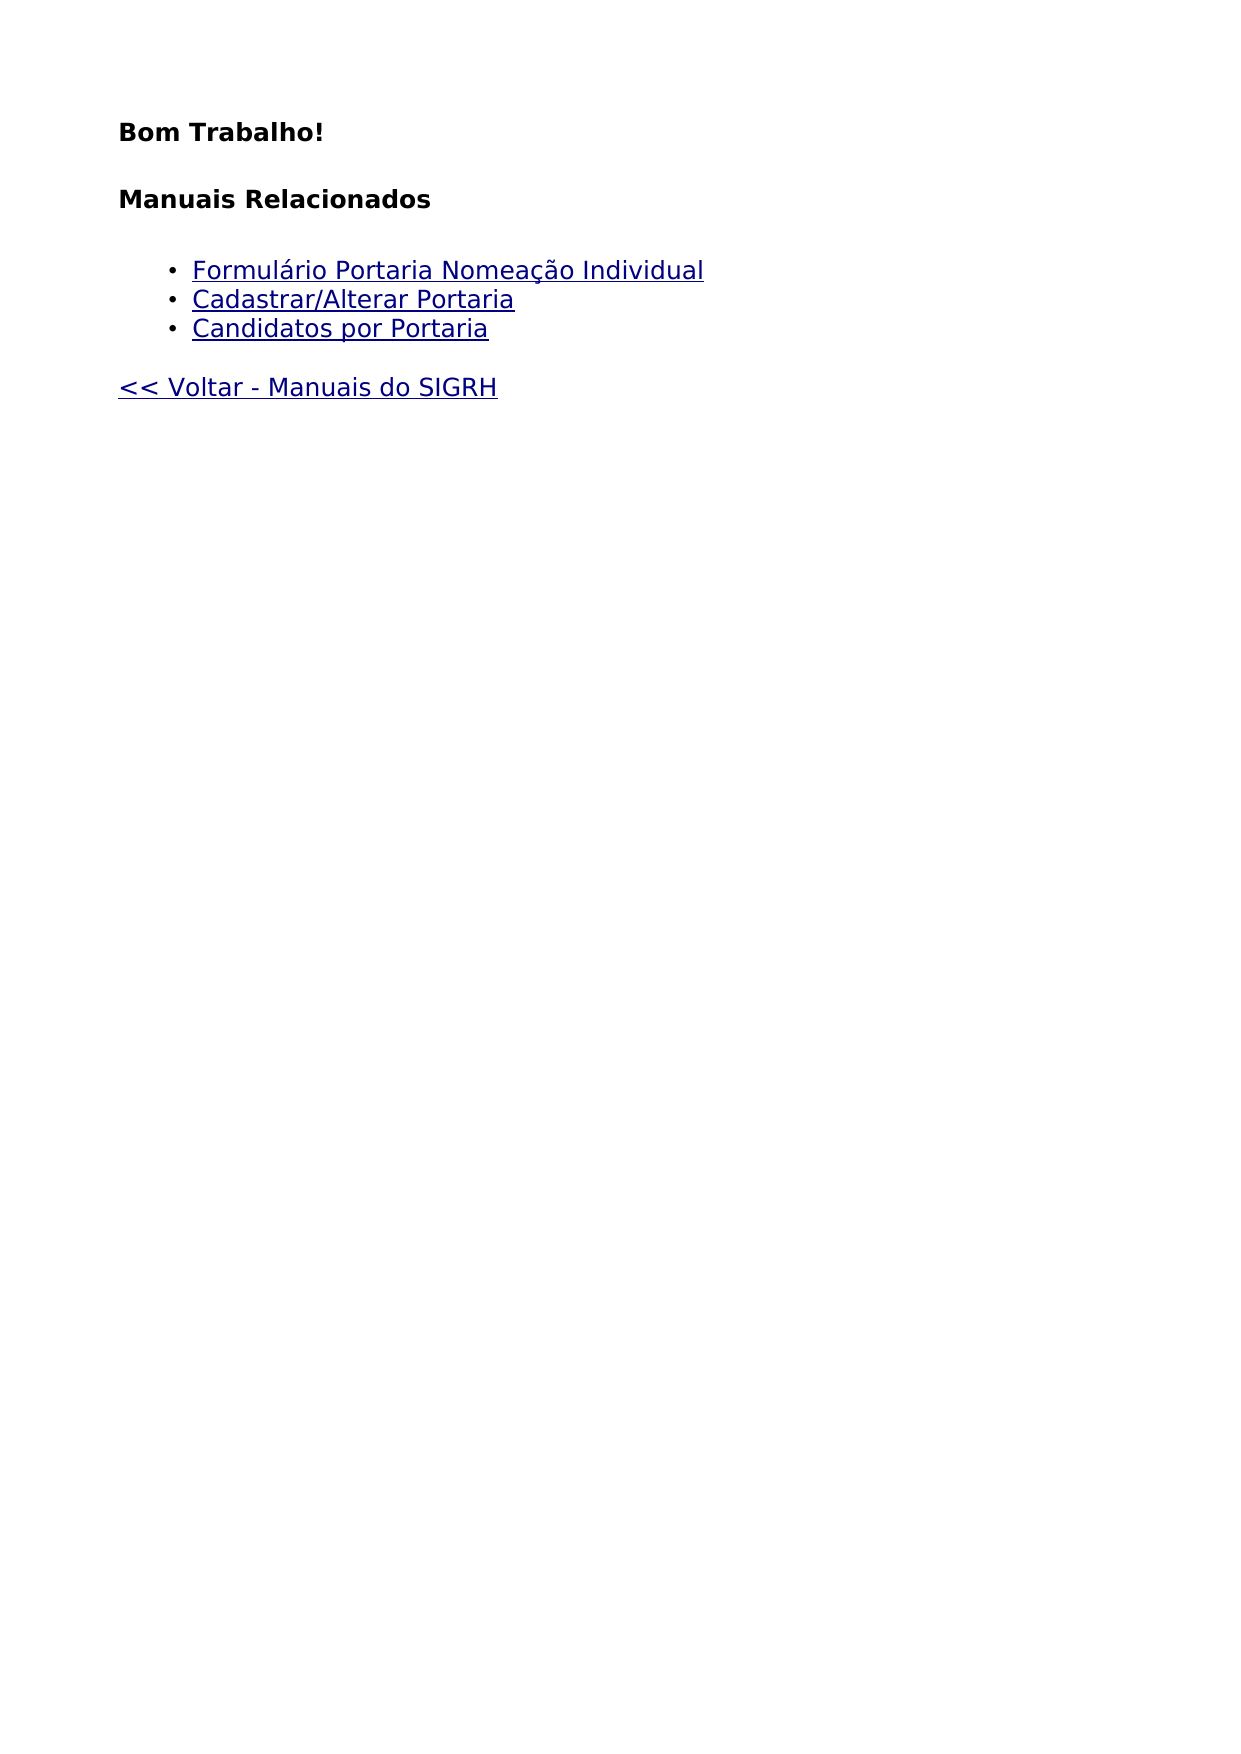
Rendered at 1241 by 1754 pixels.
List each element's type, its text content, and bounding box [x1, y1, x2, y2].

text Bom Trabalho! [118, 118, 1122, 147]
text << Voltar - Manuais do SIGRH [118, 373, 1122, 402]
list Formulário Portaria Nomeação Individual [177, 256, 1122, 285]
subtitle Manuais Relacionados [118, 185, 1122, 214]
list Cadastrar/Alterar Portaria [177, 285, 1122, 314]
list Candidatos por Portaria [177, 314, 1122, 343]
